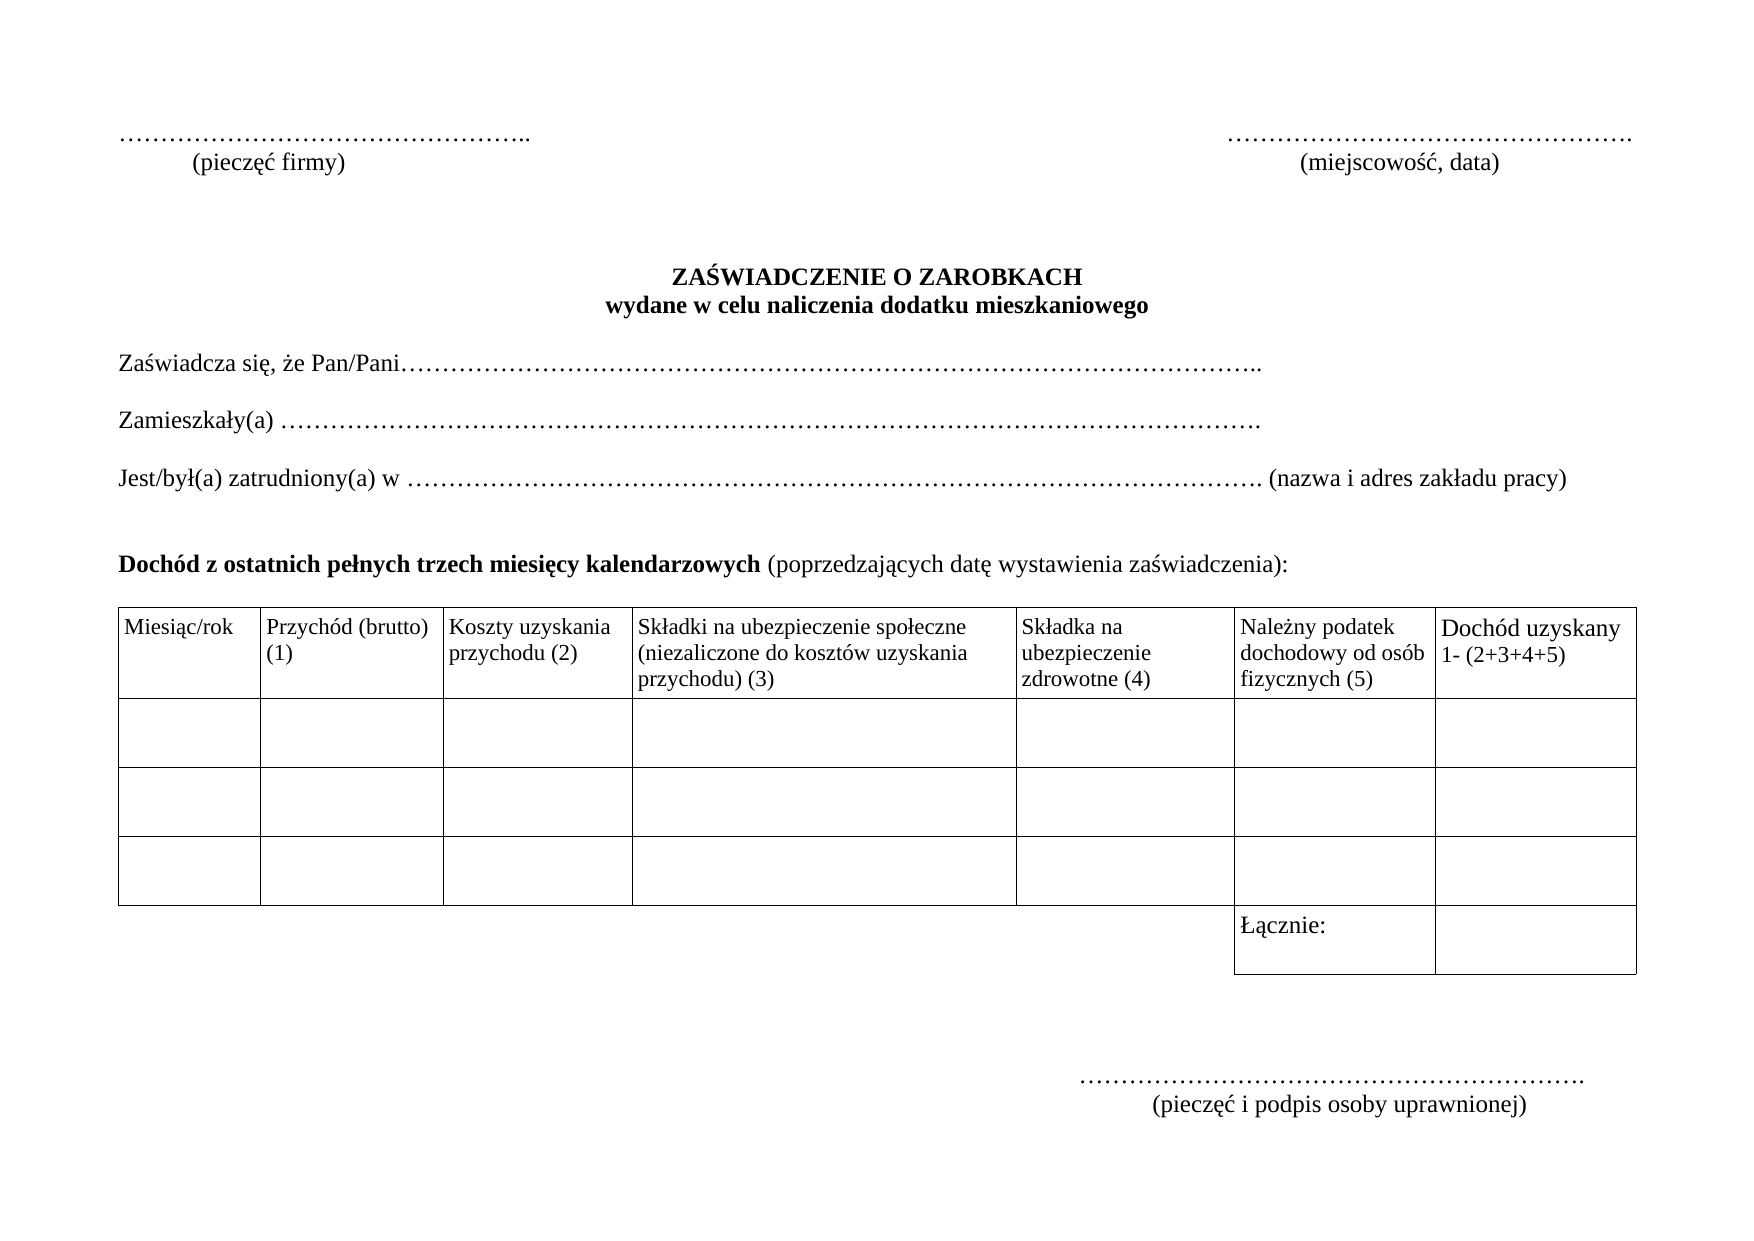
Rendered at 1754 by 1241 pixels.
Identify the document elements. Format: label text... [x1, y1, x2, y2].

table_cell [633, 837, 1016, 905]
table_cell [632, 906, 1016, 974]
text wydane w celu naliczenia dodatku mieszkaniowego [118, 291, 1636, 319]
table_cell [443, 906, 632, 974]
table_cell [1436, 768, 1636, 836]
table_cell [261, 699, 443, 767]
table_header Miesiąc/rok [119, 608, 260, 697]
table_cell [1235, 837, 1435, 905]
table_cell [1235, 768, 1435, 836]
table_cell [118, 906, 260, 974]
text (pieczęć i podpis osoby uprawnionej) [118, 1089, 1636, 1118]
table_cell [1235, 699, 1435, 767]
text (pieczęć firmy) (miejscowość, data) [118, 147, 1636, 176]
text Dochód z ostatnich pełnych trzech miesięcy kalendarzowych (poprzedzających datę wystawienia zaświadczenia): [118, 549, 1636, 578]
table_cell [444, 837, 632, 905]
table_cell [633, 699, 1016, 767]
table_cell Łącznie: [1235, 906, 1435, 974]
table_header Przychód (brutto) (1) [261, 608, 443, 697]
table_header Koszty uzyskania przychodu (2) [444, 608, 632, 697]
table_cell [261, 768, 443, 836]
table_cell [1017, 699, 1234, 767]
table_cell [119, 699, 260, 767]
table_cell [1436, 906, 1636, 974]
table_cell [1017, 837, 1234, 905]
table_cell [1016, 906, 1234, 974]
table_header Dochód uzyskany 1- (2+3+4+5) [1436, 608, 1636, 697]
table_header Składka na ubezpieczenie zdrowotne (4) [1017, 608, 1234, 697]
table_cell [444, 699, 632, 767]
text Zamieszkały(a) ………………………………………………………………………………………………………. [118, 406, 1636, 434]
table_cell [1436, 837, 1636, 905]
table_cell [261, 837, 443, 905]
text ………………………………………….. …………………………………………. [118, 118, 1636, 147]
table_header Składki na ubezpieczenie społeczne (niezaliczone do kosztów uzyskania przychodu) (3) [633, 608, 1016, 697]
text Zaświadcza się, że Pan/Pani………………………………………………………………………………………….. [118, 348, 1636, 377]
table_cell [260, 906, 443, 974]
table_cell [119, 768, 260, 836]
table_cell [444, 768, 632, 836]
table_cell [633, 768, 1016, 836]
table_header Należny podatek dochodowy od osób fizycznych (5) [1235, 608, 1435, 697]
table_cell [119, 837, 260, 905]
text ……………………………………………………. [118, 1060, 1636, 1089]
text Jest/był(a) zatrudniony(a) w …………………………………………………………………………………………. (nazwa i adres zakładu pracy) [118, 463, 1636, 492]
table_cell [1436, 699, 1636, 767]
table_cell [1017, 768, 1234, 836]
text ZAŚWIADCZENIE O ZAROBKACH [118, 262, 1636, 291]
